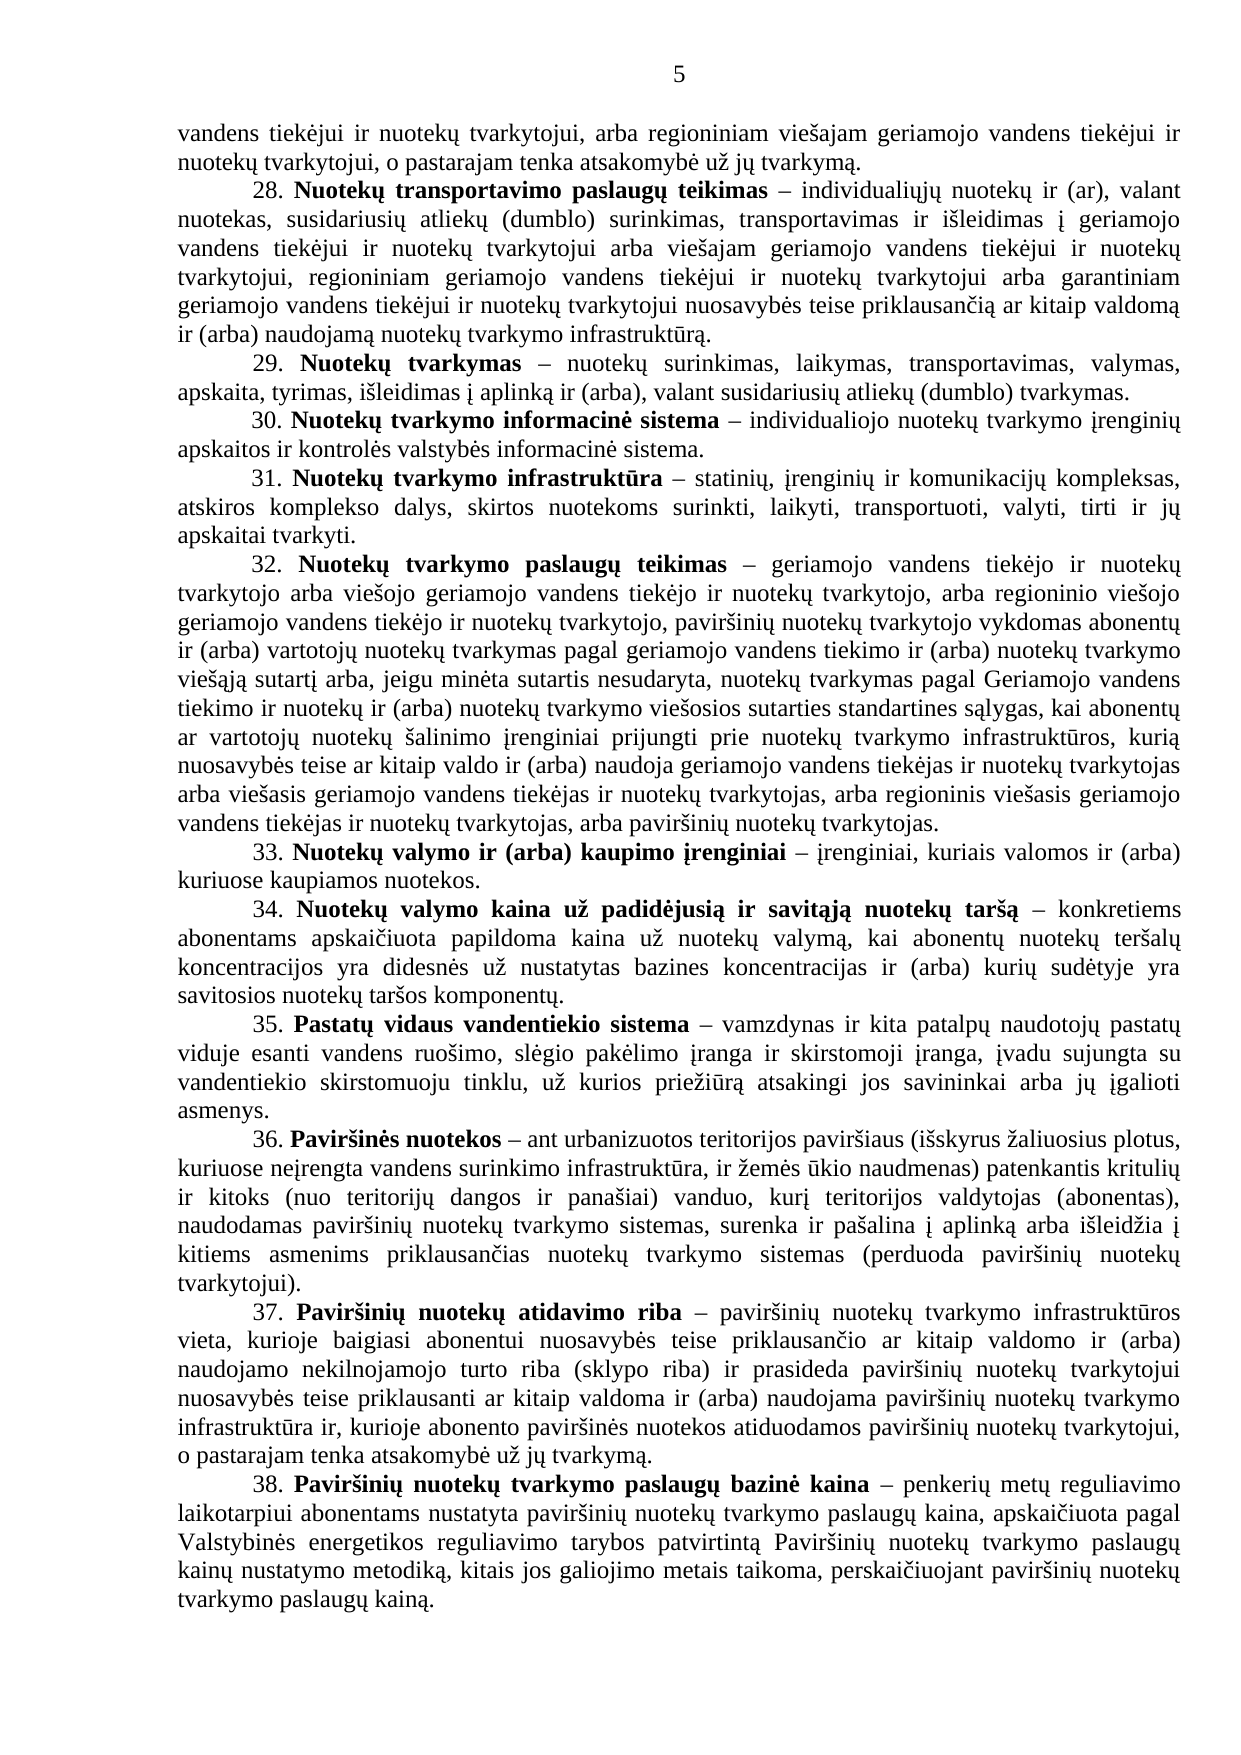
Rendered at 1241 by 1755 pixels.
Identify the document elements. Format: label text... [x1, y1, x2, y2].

text 34. Nuotekų valymo kaina už padidėjusią ir savitąją nuotekų taršą – konkretiems abonentams apskaičiuota papildoma kaina už nuotekų valymą, kai abonentų nuotekų teršalų koncentracijos yra didesnės už nustatytas bazines koncentracijas ir (arba) kurių sudėtyje yra savitosios nuotekų taršos komponentų. [177, 894, 1181, 1009]
text 28. Nuotekų transportavimo paslaugų teikimas – individualiųjų nuotekų ir (ar), valant nuotekas, susidariusių atliekų (dumblo) surinkimas, transportavimas ir išleidimas į geriamojo vandens tiekėjui ir nuotekų tvarkytojui arba viešajam geriamojo vandens tiekėjui ir nuotekų tvarkytojui, regioniniam geriamojo vandens tiekėjui ir nuotekų tvarkytojui arba garantiniam geriamojo vandens tiekėjui ir nuotekų tvarkytojui nuosavybės teise priklausančią ar kitaip valdomą ir (arba) naudojamą nuotekų tvarkymo infrastruktūrą. [177, 176, 1181, 348]
text 37. Paviršinių nuotekų atidavimo riba – paviršinių nuotekų tvarkymo infrastruktūros vieta, kurioje baigiasi abonentui nuosavybės teise priklausančio ar kitaip valdomo ir (arba) naudojamo nekilnojamojo turto riba (sklypo riba) ir prasideda paviršinių nuotekų tvarkytojui nuosavybės teise priklausanti ar kitaip valdoma ir (arba) naudojama paviršinių nuotekų tvarkymo infrastruktūra ir, kurioje abonento paviršinės nuotekos atiduodamos paviršinių nuotekų tvarkytojui, o pastarajam tenka atsakomybė už jų tvarkymą. [177, 1297, 1181, 1469]
text 36. Paviršinės nuotekos – ant urbanizuotos teritorijos paviršiaus (išskyrus žaliuosius plotus, kuriuose neįrengta vandens surinkimo infrastruktūra, ir žemės ūkio naudmenas) patenkantis kritulių ir kitoks (nuo teritorijų dangos ir panašiai) vanduo, kurį teritorijos valdytojas (abonentas), naudodamas paviršinių nuotekų tvarkymo sistemas, surenka ir pašalina į aplinką arba išleidžia į kitiems asmenims priklausančias nuotekų tvarkymo sistemas (perduoda paviršinių nuotekų tvarkytojui). [177, 1124, 1181, 1297]
text 30. Nuotekų tvarkymo informacinė sistema – individualiojo nuotekų tvarkymo įrenginių apskaitos ir kontrolės valstybės informacinė sistema. [177, 406, 1181, 463]
text 29. Nuotekų tvarkymas – nuotekų surinkimas, laikymas, transportavimas, valymas, apskaita, tyrimas, išleidimas į aplinką ir (arba), valant susidariusių atliekų (dumblo) tvarkymas. [177, 348, 1181, 406]
text 31. Nuotekų tvarkymo infrastruktūra – statinių, įrenginių ir komunikacijų kompleksas, atskiros komplekso dalys, skirtos nuotekoms surinkti, laikyti, transportuoti, valyti, tirti ir jų apskaitai tvarkyti. [177, 463, 1181, 549]
text 38. Paviršinių nuotekų tvarkymo paslaugų bazinė kaina – penkerių metų reguliavimo laikotarpiui abonentams nustatyta paviršinių nuotekų tvarkymo paslaugų kaina, apskaičiuota pagal Valstybinės energetikos reguliavimo tarybos patvirtintą Paviršinių nuotekų tvarkymo paslaugų kainų nustatymo metodiką, kitais jos galiojimo metais taikoma, perskaičiuojant paviršinių nuotekų tvarkymo paslaugų kainą. [177, 1469, 1181, 1613]
text vandens tiekėjui ir nuotekų tvarkytojui, arba regioniniam viešajam geriamojo vandens tiekėjui ir nuotekų tvarkytojui, o pastarajam tenka atsakomybė už jų tvarkymą. [177, 118, 1181, 176]
text 33. Nuotekų valymo ir (arba) kaupimo įrenginiai – įrenginiai, kuriais valomos ir (arba) kuriuose kaupiamos nuotekos. [177, 837, 1181, 894]
text 32. Nuotekų tvarkymo paslaugų teikimas – geriamojo vandens tiekėjo ir nuotekų tvarkytojo arba viešojo geriamojo vandens tiekėjo ir nuotekų tvarkytojo, arba regioninio viešojo geriamojo vandens tiekėjo ir nuotekų tvarkytojo, paviršinių nuotekų tvarkytojo vykdomas abonentų ir (arba) vartotojų nuotekų tvarkymas pagal geriamojo vandens tiekimo ir (arba) nuotekų tvarkymo viešąją sutartį arba, jeigu minėta sutartis nesudaryta, nuotekų tvarkymas pagal Geriamojo vandens tiekimo ir nuotekų ir (arba) nuotekų tvarkymo viešosios sutarties standartines sąlygas, kai abonentų ar vartotojų nuotekų šalinimo įrenginiai prijungti prie nuotekų tvarkymo infrastruktūros, kurią nuosavybės teise ar kitaip valdo ir (arba) naudoja geriamojo vandens tiekėjas ir nuotekų tvarkytojas arba viešasis geriamojo vandens tiekėjas ir nuotekų tvarkytojas, arba regioninis viešasis geriamojo vandens tiekėjas ir nuotekų tvarkytojas, arba paviršinių nuotekų tvarkytojas. [177, 549, 1181, 837]
text 35. Pastatų vidaus vandentiekio sistema – vamzdynas ir kita patalpų naudotojų pastatų viduje esanti vandens ruošimo, slėgio pakėlimo įranga ir skirstomoji įranga, įvadu sujungta su vandentiekio skirstomuoju tinklu, už kurios priežiūrą atsakingi jos savininkai arba jų įgalioti asmenys. [177, 1009, 1181, 1124]
